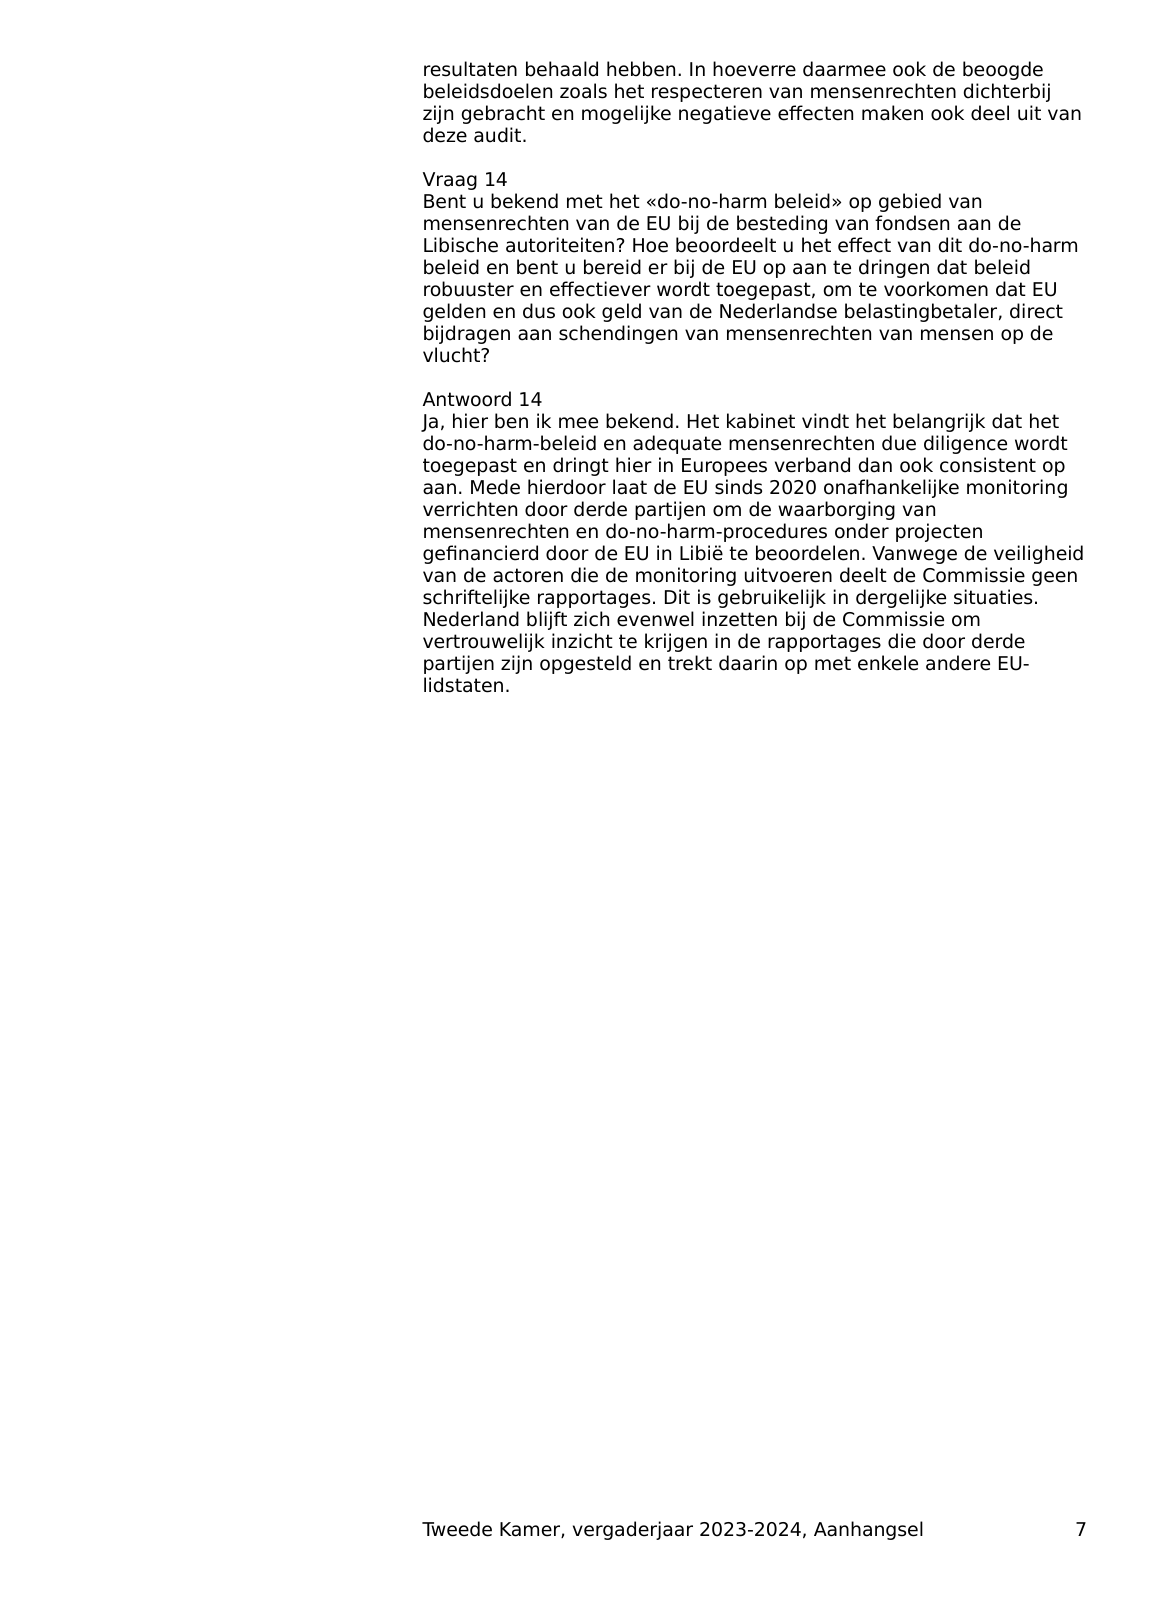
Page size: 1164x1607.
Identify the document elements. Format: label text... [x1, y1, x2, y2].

text Vraag 14 [422, 169, 1087, 191]
text Antwoord 14 [422, 389, 1087, 411]
text resultaten behaald hebben. In hoeverre daarmee ook de beoogde beleidsdoelen zoals het respecteren van mensenrechten dichterbij zijn gebracht en mogelijke negatieve effecten maken ook deel uit van deze audit. [422, 59, 1087, 147]
text Bent u bekend met het «do-no-harm beleid» op gebied van mensenrechten van de EU bij de besteding van fondsen aan de Libische autoriteiten? Hoe beoordeelt u het effect van dit do-no-harm beleid en bent u bereid er bij de EU op aan te dringen dat beleid robuuster en effectiever wordt toegepast, om te voorkomen dat EU gelden en dus ook geld van de Nederlandse belastingbetaler, direct bijdragen aan schendingen van mensenrechten van mensen op de vlucht? [422, 191, 1087, 367]
text Ja, hier ben ik mee bekend. Het kabinet vindt het belangrijk dat het do-no-harm-beleid en adequate mensenrechten due diligence wordt toegepast en dringt hier in Europees verband dan ook consistent op aan. Mede hierdoor laat de EU sinds 2020 onafhankelijke monitoring verrichten door derde partijen om de waarborging van mensenrechten en do-no-harm-procedures onder projecten gefinancierd door de EU in Libië te beoordelen. Vanwege de veiligheid van de actoren die de monitoring uitvoeren deelt de Commissie geen schriftelijke rapportages. Dit is gebruikelijk in dergelijke situaties. Nederland blijft zich evenwel inzetten bij de Commissie om vertrouwelijk inzicht te krijgen in de rapportages die door derde partijen zijn opgesteld en trekt daarin op met enkele andere EU-lidstaten. [422, 411, 1087, 697]
